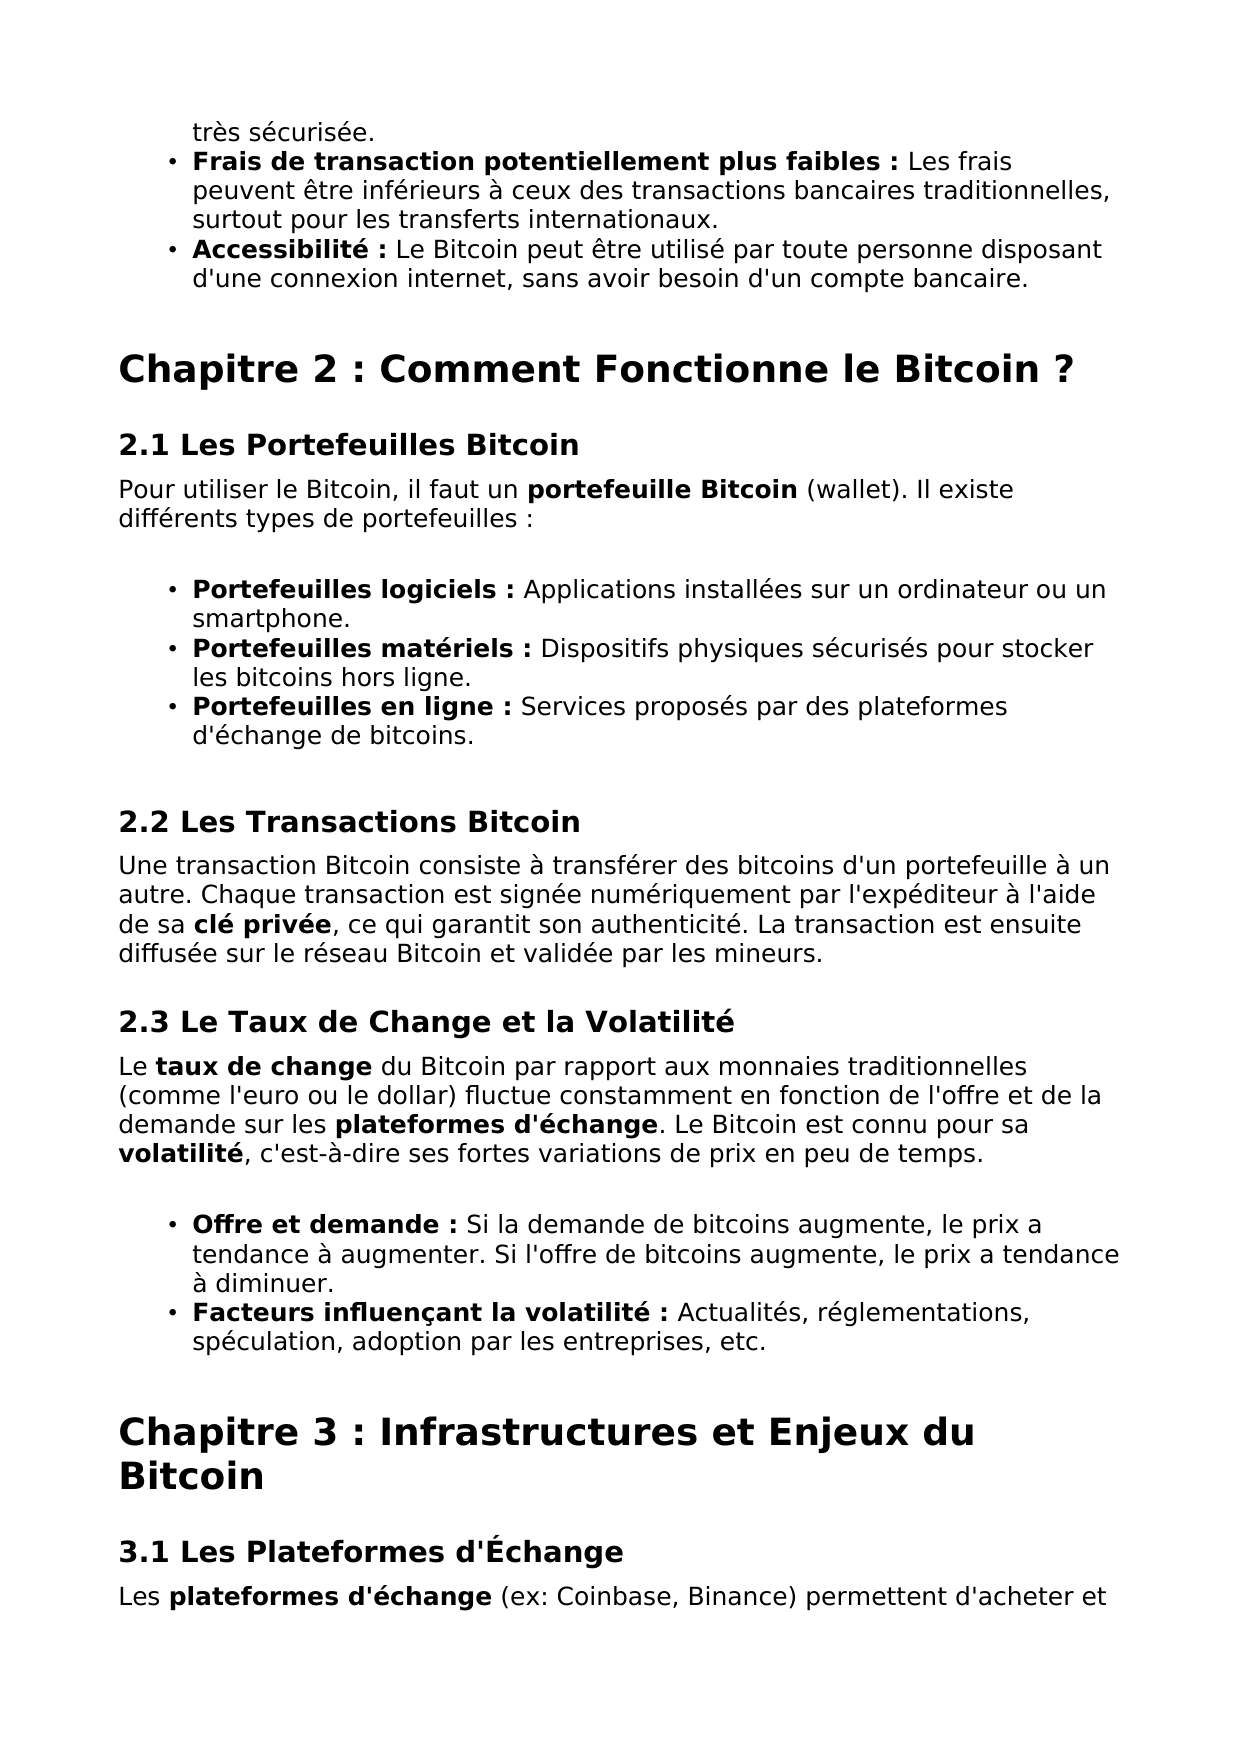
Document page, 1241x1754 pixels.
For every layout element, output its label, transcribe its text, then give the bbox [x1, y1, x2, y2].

subtitle 2.1 Les Portefeuilles Bitcoin [118, 429, 1122, 463]
subtitle Chapitre 2 : Comment Fonctionne le Bitcoin ? [118, 348, 1122, 391]
list Portefeuilles logiciels : Applications installées sur un ordinateur ou un smartphone. [177, 576, 1122, 634]
text Le taux de change du Bitcoin par rapport aux monnaies traditionnelles (comme l'euro ou le dollar) fluctue constamment en fonction de l'offre et de la demande sur les plateformes d'échange. Le Bitcoin est connu pour sa volatilité, c'est-à-dire ses fortes variations de prix en peu de temps. [118, 1052, 1122, 1169]
list Portefeuilles matériels : Dispositifs physiques sécurisés pour stocker les bitcoins hors ligne. [177, 634, 1122, 692]
list Frais de transaction potentiellement plus faibles : Les frais peuvent être inférieurs à ceux des transactions bancaires traditionnelles, surtout pour les transferts internationaux. [177, 147, 1122, 235]
list Offre et demande : Si la demande de bitcoins augmente, le prix a tendance à augmenter. Si l'offre de bitcoins augmente, le prix a tendance à diminuer. [177, 1211, 1122, 1298]
subtitle 3.1 Les Plateformes d'Échange [118, 1536, 1122, 1570]
subtitle 2.2 Les Transactions Bitcoin [118, 805, 1122, 839]
list Facteurs influençant la volatilité : Actualités, réglementations, spéculation, adoption par les entreprises, etc. [177, 1298, 1122, 1357]
text Pour utiliser le Bitcoin, il faut un portefeuille Bitcoin (wallet). Il existe différents types de portefeuilles : [118, 475, 1122, 533]
text Une transaction Bitcoin consiste à transférer des bitcoins d'un portefeuille à un autre. Chaque transaction est signée numériquement par l'expéditeur à l'aide de sa clé privée, ce qui garantit son authenticité. La transaction est ensuite diffusée sur le réseau Bitcoin et validée par les mineurs. [118, 851, 1122, 968]
subtitle 2.3 Le Taux de Change et la Volatilité [118, 1006, 1122, 1039]
list Portefeuilles en ligne : Services proposés par des plateformes d'échange de bitcoins. [177, 692, 1122, 751]
text Les plateformes d'échange (ex: Coinbase, Binance) permettent d'acheter et [118, 1582, 1122, 1611]
list Accessibilité : Le Bitcoin peut être utilisé par toute personne disposant d'une connexion internet, sans avoir besoin d'un compte bancaire. [177, 235, 1122, 293]
subtitle Chapitre 3 : Infrastructures et Enjeux du Bitcoin [118, 1411, 1122, 1498]
list très sécurisée. [177, 118, 1122, 147]
